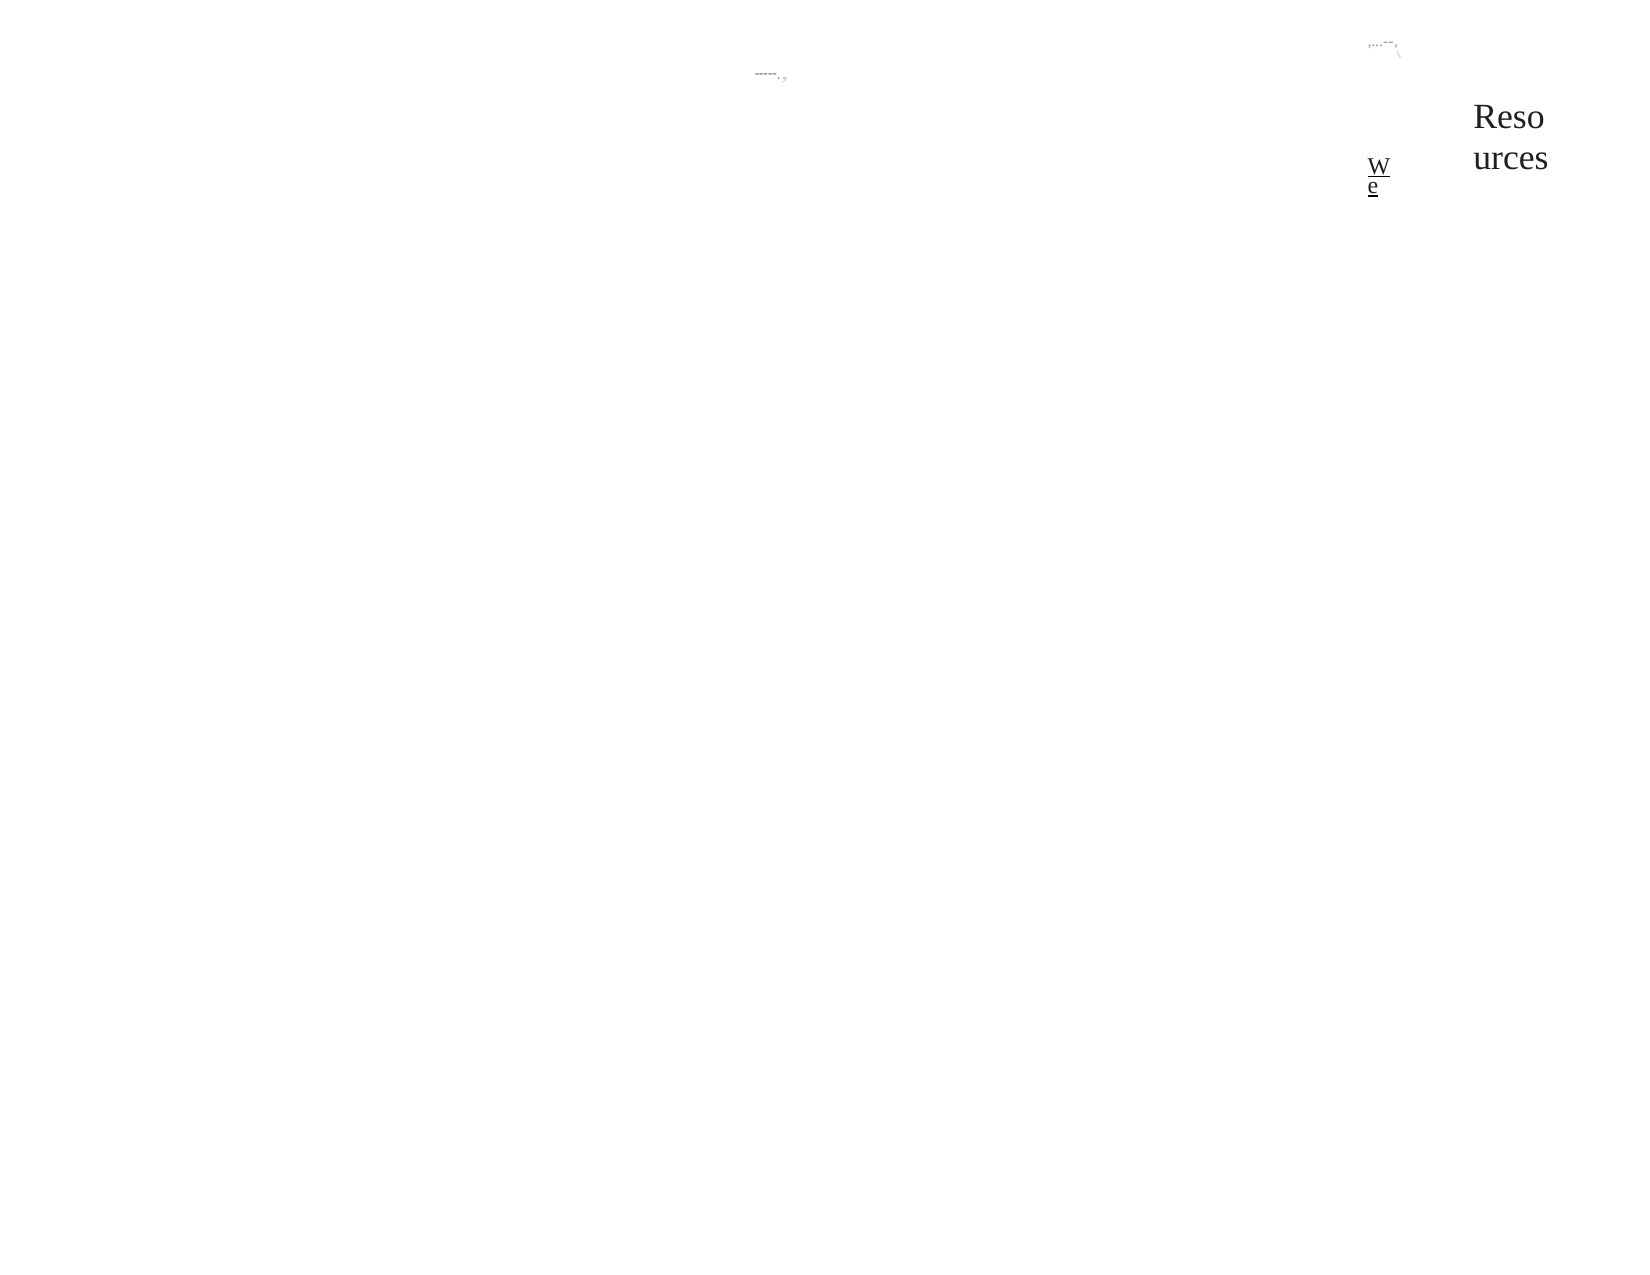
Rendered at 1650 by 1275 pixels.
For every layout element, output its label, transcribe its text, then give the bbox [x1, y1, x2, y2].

text -----., [123, 45, 789, 70]
text ,...--, [1367, 32, 1558, 50]
text Resources [1473, 95, 1558, 177]
text \ [1396, 50, 1558, 60]
